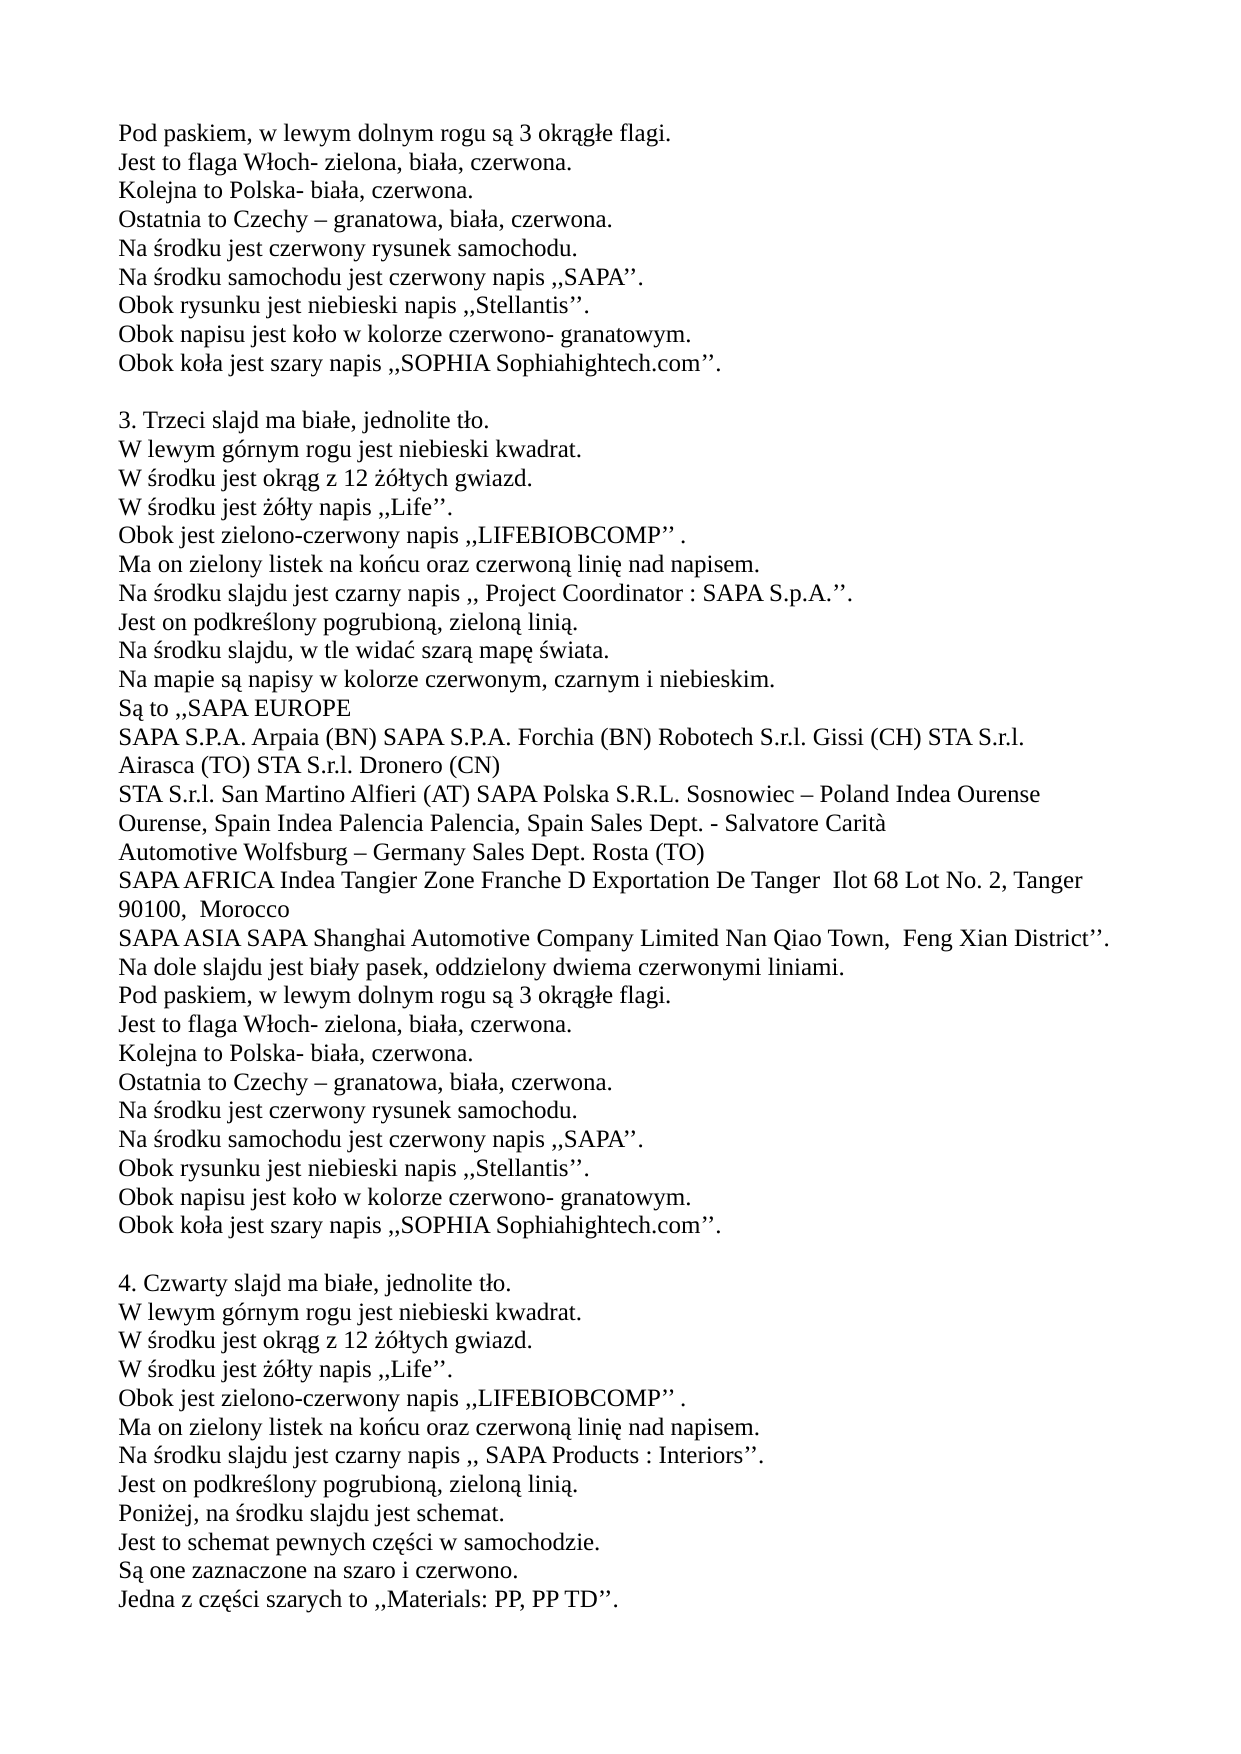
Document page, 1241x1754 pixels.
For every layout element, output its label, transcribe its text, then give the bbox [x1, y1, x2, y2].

text Na środku jest czerwony rysunek samochodu. [118, 233, 1122, 262]
text Obok napisu jest koło w kolorze czerwono- granatowym. [118, 1182, 1122, 1211]
text Na środku slajdu, w tle widać szarą mapę świata. [118, 636, 1122, 664]
text W środku jest okrąg z 12 żółtych gwiazd. [118, 1326, 1122, 1354]
text Obok koła jest szary napis ,,SOPHIA Sophiahightech.com’’. [118, 1211, 1122, 1239]
text Na środku slajdu jest czarny napis ,, Project Coordinator : SAPA S.p.A.’’. [118, 578, 1122, 607]
text 3. Trzeci slajd ma białe, jednolite tło. W lewym górnym rogu jest niebieski kwadrat. [118, 406, 1122, 463]
text Jest on podkreślony pogrubioną, zieloną linią. [118, 607, 1122, 636]
text Pod paskiem, w lewym dolnym rogu są 3 okrągłe flagi. [118, 118, 1122, 147]
text Jest on podkreślony pogrubioną, zieloną linią. [118, 1469, 1122, 1498]
text STA S.r.l. San Martino Alfieri (AT) SAPA Polska S.R.L. Sosnowiec – Poland Indea Ourense [118, 779, 1122, 808]
text Są one zaznaczone na szaro i czerwono. [118, 1556, 1122, 1584]
text Na środku samochodu jest czerwony napis ,,SAPA’’. [118, 262, 1122, 291]
text Kolejna to Polska- biała, czerwona. [118, 176, 1122, 204]
text Poniżej, na środku slajdu jest schemat. [118, 1498, 1122, 1527]
text SAPA AFRICA Indea Tangier Zone Franche D Exportation De Tanger Ilot 68 Lot No. 2, Tanger 90100, Morocco [118, 866, 1122, 923]
text Na mapie są napisy w kolorze czerwonym, czarnym i niebieskim. [118, 664, 1122, 693]
text Obok rysunku jest niebieski napis ,,Stellantis’’. [118, 291, 1122, 319]
text SAPA ASIA SAPA Shanghai Automotive Company Limited Nan Qiao Town, Feng Xian District’’. [118, 923, 1122, 952]
text Obok napisu jest koło w kolorze czerwono- granatowym. [118, 319, 1122, 348]
text Na środku samochodu jest czerwony napis ,,SAPA’’. [118, 1124, 1122, 1153]
text Na dole slajdu jest biały pasek, oddzielony dwiema czerwonymi liniami. [118, 952, 1122, 981]
text Ourense, Spain Indea Palencia Palencia, Spain Sales Dept. - Salvatore Carità [118, 808, 1122, 837]
text Są to ,,SAPA EUROPE [118, 693, 1122, 722]
text 4. Czwarty slajd ma białe, jednolite tło. W lewym górnym rogu jest niebieski kwadrat. [118, 1268, 1122, 1326]
text Obok rysunku jest niebieski napis ,,Stellantis’’. [118, 1153, 1122, 1182]
text Ostatnia to Czechy – granatowa, biała, czerwona. [118, 1067, 1122, 1096]
text Ostatnia to Czechy – granatowa, biała, czerwona. [118, 204, 1122, 233]
text W środku jest okrąg z 12 żółtych gwiazd. [118, 463, 1122, 492]
text W środku jest żółty napis ,,Life’’. [118, 1354, 1122, 1383]
text Ma on zielony listek na końcu oraz czerwoną linię nad napisem. [118, 549, 1122, 578]
text Jest to flaga Włoch- zielona, biała, czerwona. [118, 147, 1122, 176]
text Ma on zielony listek na końcu oraz czerwoną linię nad napisem. [118, 1412, 1122, 1441]
text Na środku slajdu jest czarny napis ,, SAPA Products : Interiors’’. [118, 1441, 1122, 1469]
text Pod paskiem, w lewym dolnym rogu są 3 okrągłe flagi. [118, 981, 1122, 1009]
text Na środku jest czerwony rysunek samochodu. [118, 1096, 1122, 1124]
text Kolejna to Polska- biała, czerwona. [118, 1038, 1122, 1067]
text W środku jest żółty napis ,,Life’’. [118, 492, 1122, 521]
text SAPA S.P.A. Arpaia (BN) SAPA S.P.A. Forchia (BN) Robotech S.r.l. Gissi (CH) STA S.r.l. [118, 722, 1122, 751]
text Obok koła jest szary napis ,,SOPHIA Sophiahightech.com’’. [118, 348, 1122, 377]
text Jedna z części szarych to ,,Materials: PP, PP TD’’. [118, 1584, 1122, 1613]
text Obok jest zielono-czerwony napis ,,LIFEBIOBCOMP’’ . [118, 521, 1122, 549]
text Automotive Wolfsburg – Germany Sales Dept. Rosta (TO) [118, 837, 1122, 866]
text Jest to flaga Włoch- zielona, biała, czerwona. [118, 1009, 1122, 1038]
text Obok jest zielono-czerwony napis ,,LIFEBIOBCOMP’’ . [118, 1383, 1122, 1412]
text Jest to schemat pewnych części w samochodzie. [118, 1527, 1122, 1556]
text Airasca (TO) STA S.r.l. Dronero (CN) [118, 751, 1122, 779]
